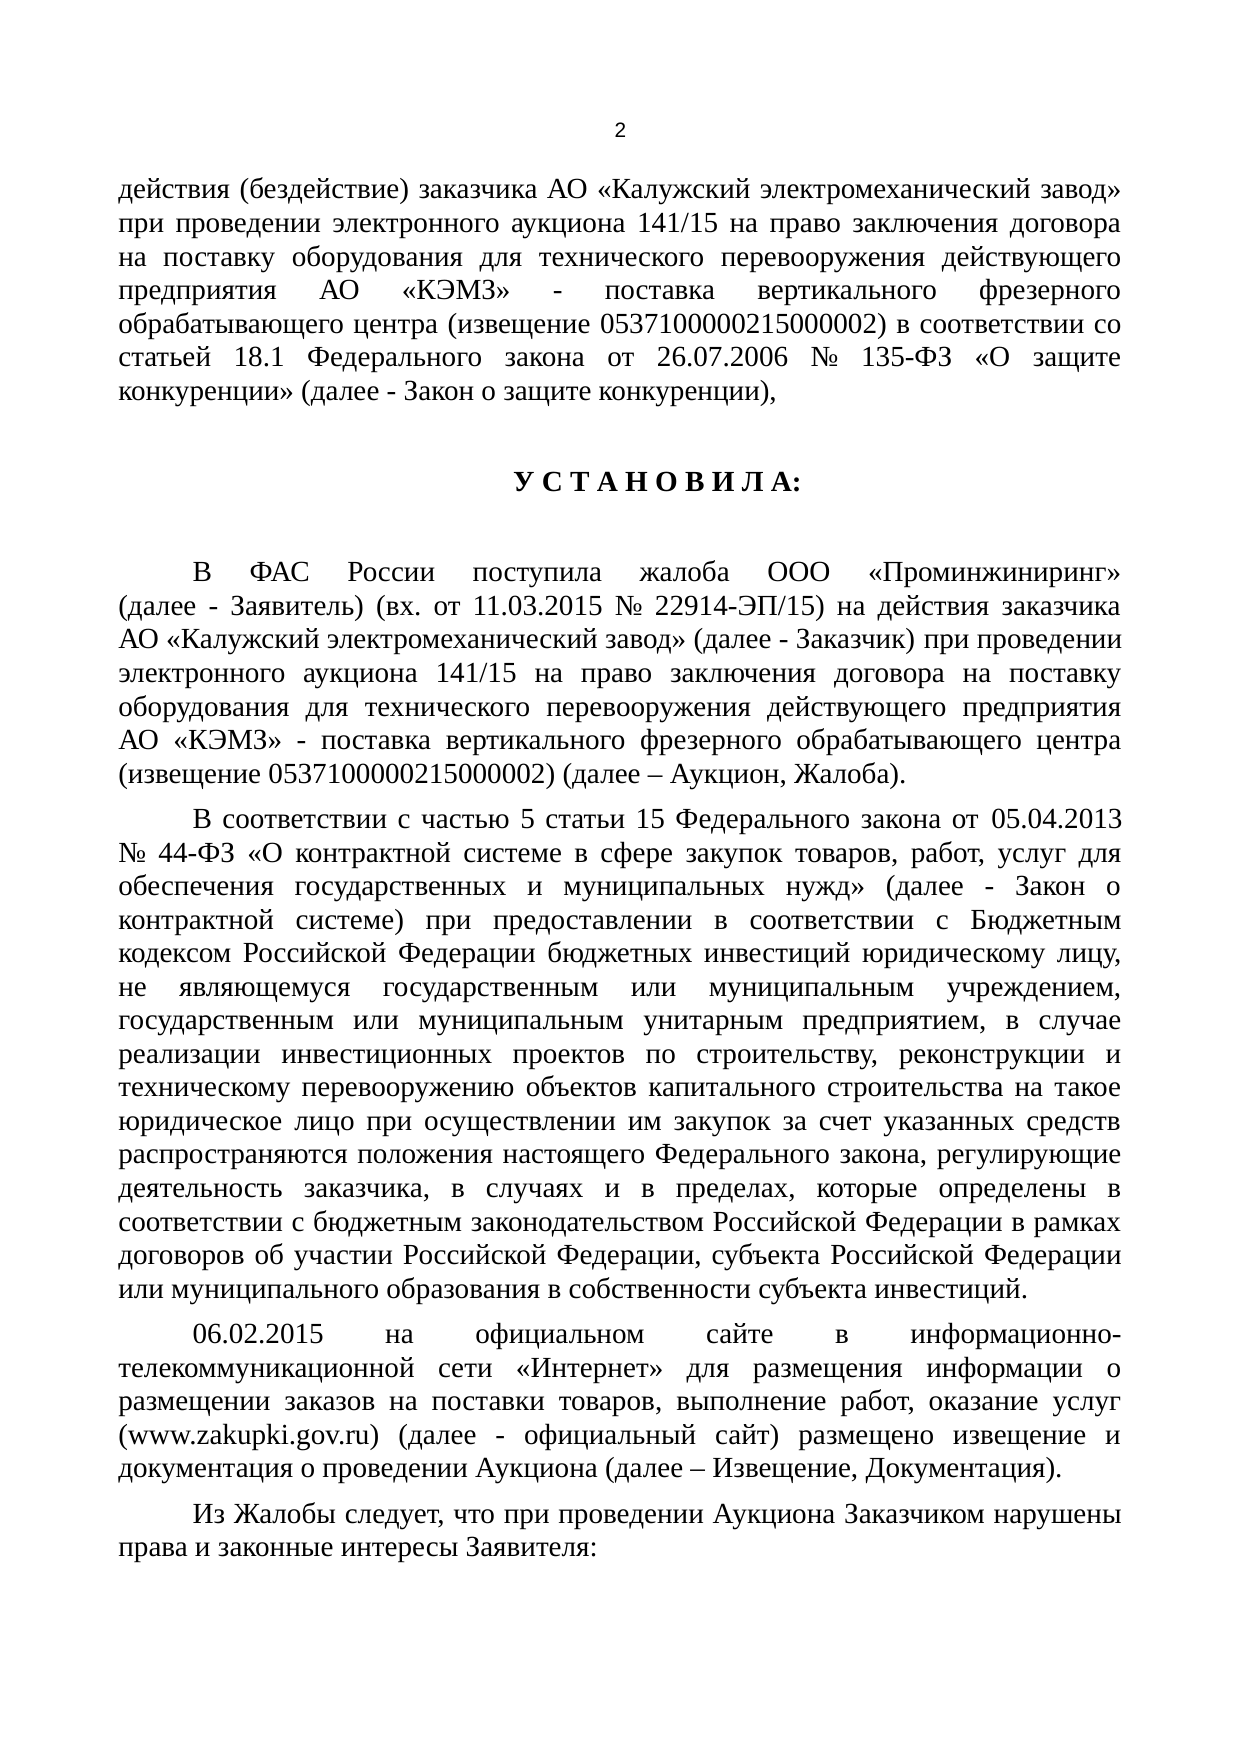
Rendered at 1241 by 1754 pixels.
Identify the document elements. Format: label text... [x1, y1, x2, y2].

text В ФАС России поступила жалоба ООО «Проминжиниринг» (далее - Заявитель) (вх. от 11.03.2015 № 22914-ЭП/15) на действия заказчика АО «Калужский электромеханический завод» (далее - Заказчик) при проведении электронного аукциона 141/15 на право заключения договора на поставку оборудования для технического перевооружения действующего предприятия АО «КЭМЗ» - поставка вертикального фрезерного обрабатывающего центра (извещение 0537100000215000002) (далее – Аукцион, Жалоба). [118, 554, 1122, 789]
text В соответствии с частью 5 статьи 15 Федерального закона от 05.04.2013 № 44-ФЗ «О контрактной системе в сфере закупок товаров, работ, услуг для обеспечения государственных и муниципальных нужд» (далее - Закон о контрактной системе) при предоставлении в соответствии с Бюджетным кодексом Российской Федерации бюджетных инвестиций юридическому лицу, не являющемуся государственным или муниципальным учреждением, государственным или муниципальным унитарным предприятием, в случае реализации инвестиционных проектов по строительству, реконструкции и техническому перевооружению объектов капитального строительства на такое юридическое лицо при осуществлении им закупок за счет указанных средств распространяются положения настоящего Федерального закона, регулирующие деятельность заказчика, в случаях и в пределах, которые определены в соответствии с бюджетным законодательством Российской Федерации в рамках договоров об участии Российской Федерации, субъекта Российской Федерации или муниципального образования в собственности субъекта инвестиций. [118, 801, 1122, 1304]
text действия (бездействие) заказчика АО «Калужский электромеханический завод» при проведении электронного аукциона 141/15 на право заключения договора на поставку оборудования для технического перевооружения действующего предприятия АО «КЭМЗ» - поставка вертикального фрезерного обрабатывающего центра (извещение 0537100000215000002) в соответствии со статьей 18.1 Федерального закона от 26.07.2006 № 135-ФЗ «О защите конкуренции» (далее - Закон о защите конкуренции), [118, 172, 1122, 406]
text Из Жалобы следует, что при проведении Аукциона Заказчиком нарушены права и законные интересы Заявителя: [118, 1496, 1122, 1563]
text У С Т А Н О В И Л А: [118, 464, 1122, 497]
text 06.02.2015 на официальном сайте в информационно-телекоммуникационной сети «Интернет» для размещения информации о размещении заказов на поставки товаров, выполнение работ, оказание услуг (www.zakupki.gov.ru) (далее - официальный сайт) размещено извещение и документация о проведении Аукциона (далее – Извещение, Документация). [118, 1316, 1122, 1484]
